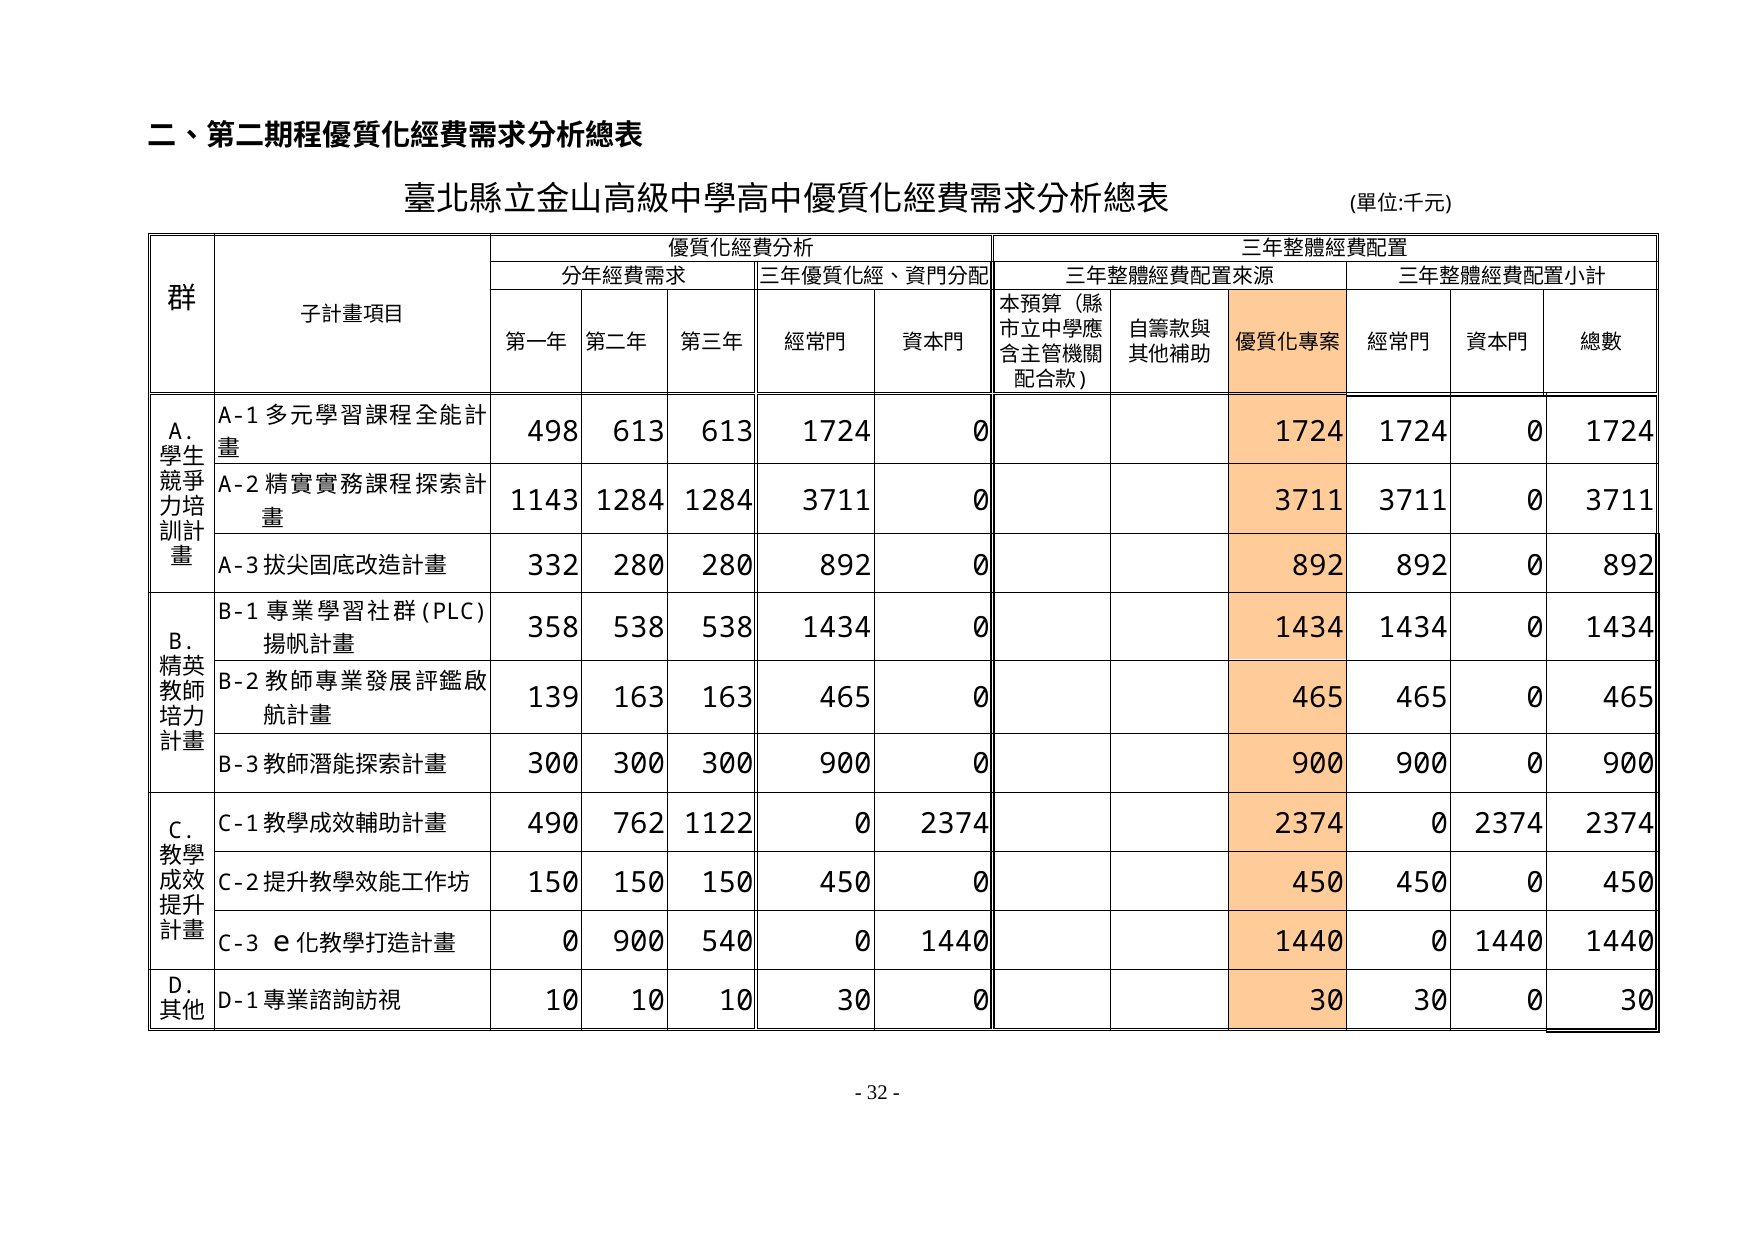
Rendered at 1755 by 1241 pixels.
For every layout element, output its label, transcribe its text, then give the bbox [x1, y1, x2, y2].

table_cell 1724 [1229, 395, 1346, 463]
table_cell [995, 464, 1110, 533]
table_cell [995, 793, 1110, 851]
table_cell [995, 661, 1110, 733]
table_cell B-3教師潛能探索計畫 [215, 734, 490, 792]
table_cell 900 [1347, 734, 1450, 792]
table_cell [1111, 793, 1228, 851]
table_cell 30 [1347, 970, 1450, 1028]
table_cell B-2教師專業發展評鑑啟航計畫 [215, 661, 490, 733]
table_cell [995, 593, 1110, 659]
table_cell 0 [875, 464, 990, 533]
table_cell 358 [491, 593, 581, 659]
table_cell [1111, 395, 1228, 463]
table_cell 0 [875, 734, 990, 792]
table_cell 1434 [1229, 593, 1346, 659]
table_cell 762 [582, 793, 667, 851]
table_cell A. 學生競爭力培訓計畫 [151, 395, 214, 592]
table_cell 0 [1451, 852, 1546, 910]
table_cell [995, 911, 1110, 969]
table_cell 30 [1547, 970, 1655, 1028]
table_cell 0 [1451, 534, 1546, 592]
table_cell 0 [1451, 464, 1546, 533]
table_cell [995, 534, 1110, 592]
table_cell 465 [758, 661, 874, 733]
table_cell 892 [758, 534, 874, 592]
table_cell A-3拔尖固底改造計畫 [215, 534, 490, 592]
table_cell 經常門 [758, 290, 874, 392]
table_cell [1111, 852, 1228, 910]
table_cell 三年整體經費配置來源 [995, 262, 1346, 289]
table_cell 0 [875, 970, 990, 1028]
table_cell C-2提升教學效能工作坊 [215, 852, 490, 910]
table_cell 0 [875, 852, 990, 910]
table_cell 1434 [758, 593, 874, 659]
table_cell [1111, 464, 1228, 533]
table_cell 280 [582, 534, 667, 592]
table_cell 1724 [1347, 397, 1450, 463]
table_cell 490 [491, 793, 581, 851]
table_cell 第一年 [491, 290, 581, 392]
table_header 群 [151, 236, 214, 392]
table_cell 300 [668, 734, 754, 792]
table_cell 30 [1229, 970, 1346, 1028]
table_cell 2374 [1229, 793, 1346, 851]
text 臺北縣立金山高級中學高中優質化經費需求分析總表 (單位:千元) [148, 172, 1606, 220]
table_cell 3711 [1229, 464, 1346, 533]
table_cell D-1專業諮詢訪視 [215, 970, 490, 1028]
table_cell 0 [1347, 911, 1450, 969]
table_cell 自籌款與 其他補助 [1111, 290, 1228, 392]
table_header 優質化經費分析 [491, 236, 991, 261]
table_cell 892 [1229, 534, 1346, 592]
table_cell 465 [1347, 661, 1450, 733]
table_cell 540 [668, 911, 754, 969]
table_cell 2374 [1451, 793, 1546, 851]
table_cell 0 [875, 661, 990, 733]
table_cell 30 [758, 970, 874, 1028]
table_cell 0 [1451, 734, 1546, 792]
table_cell [995, 734, 1110, 792]
table_cell 1434 [1347, 593, 1450, 659]
table_cell C. 教學成效提升計畫 [151, 793, 214, 969]
table_cell 498 [491, 395, 581, 463]
table_cell [1111, 970, 1228, 1028]
table_cell 900 [1229, 734, 1346, 792]
table_cell 1440 [875, 911, 990, 969]
table_cell 0 [875, 534, 990, 592]
table_cell 450 [1547, 852, 1655, 910]
table_cell 3711 [1547, 464, 1656, 533]
table_cell 280 [668, 534, 754, 592]
table_cell 1284 [668, 464, 754, 533]
table_cell 0 [1451, 970, 1546, 1028]
table_cell 2374 [1547, 793, 1655, 851]
table_cell 538 [668, 593, 754, 659]
table_cell 優質化專案 [1229, 290, 1346, 392]
table_cell 450 [1229, 852, 1346, 910]
table_cell 465 [1547, 661, 1655, 733]
table_cell 1724 [758, 395, 874, 463]
table_cell 465 [1229, 661, 1346, 733]
table_cell 892 [1347, 534, 1450, 592]
table_cell A-1多元學習課程全能計畫 [215, 395, 490, 463]
table_cell 900 [582, 911, 667, 969]
table_cell [1111, 534, 1228, 592]
table_cell 1143 [491, 464, 581, 533]
table_cell [1111, 734, 1228, 792]
table_cell 450 [1347, 852, 1450, 910]
table_cell 分年經費需求 [491, 262, 754, 289]
table_cell 第三年 [668, 290, 754, 392]
table_cell 139 [491, 661, 581, 733]
table_cell 0 [875, 395, 990, 463]
table_cell 0 [758, 911, 874, 969]
table_cell 300 [582, 734, 667, 792]
table_cell 1440 [1229, 911, 1346, 969]
text 二、第二期程優質化經費需求分析總表 [148, 112, 1606, 154]
table_cell 1440 [1547, 911, 1655, 969]
table_cell 3711 [758, 464, 874, 533]
table_cell 3711 [1347, 464, 1450, 533]
table_cell 163 [668, 661, 754, 733]
table_cell 150 [491, 852, 581, 910]
table_cell 10 [582, 970, 667, 1028]
table_cell 第二年 [582, 290, 667, 392]
table_cell A-2精實實務課程探索計畫 [215, 464, 490, 533]
table_cell 900 [758, 734, 874, 792]
table_cell 資本門 [1451, 290, 1543, 392]
table_cell 538 [582, 593, 667, 659]
table_cell [995, 395, 1110, 463]
table_cell 三年整體經費配置小計 [1347, 262, 1656, 289]
table_cell 10 [668, 970, 754, 1028]
table_cell 三年優質化經、資門分配 [758, 262, 990, 289]
table_cell 150 [582, 852, 667, 910]
table_cell [995, 970, 1110, 1028]
table_cell 0 [1451, 593, 1546, 659]
table_cell 經常門 [1347, 290, 1450, 392]
table_cell [1111, 593, 1228, 659]
table_cell B-1專業學習社群(PLC)揚帆計畫 [215, 593, 490, 659]
table_cell 0 [491, 911, 581, 969]
table_cell 本預算（縣市立中學應含主管機關配合款) [995, 290, 1110, 392]
table_header 三年整體經費配置 [994, 236, 1656, 261]
table_cell 450 [758, 852, 874, 910]
table_cell 0 [1451, 661, 1546, 733]
table_header 子計畫項目 [215, 236, 490, 392]
table_cell 892 [1547, 534, 1655, 592]
table_cell 332 [491, 534, 581, 592]
table_cell C-3 e化教學打造計畫 [215, 911, 490, 969]
table_cell 10 [491, 970, 581, 1028]
table_cell 1440 [1451, 911, 1546, 969]
table_cell 0 [1347, 793, 1450, 851]
table_cell [1111, 661, 1228, 733]
table_cell 總數 [1544, 290, 1656, 392]
table_cell 1284 [582, 464, 667, 533]
table_cell 300 [491, 734, 581, 792]
table_cell C-1教學成效輔助計畫 [215, 793, 490, 851]
table_cell 資本門 [875, 290, 990, 392]
table_cell 613 [582, 395, 667, 463]
table_cell 1122 [668, 793, 754, 851]
table_cell 1434 [1547, 593, 1655, 659]
table_cell 613 [668, 395, 754, 463]
table_cell [995, 852, 1110, 910]
table_cell 163 [582, 661, 667, 733]
table_cell 0 [875, 593, 990, 659]
table_cell B. 精英教師培力計畫 [151, 593, 214, 792]
table_cell [1111, 911, 1228, 969]
table_cell 150 [668, 852, 754, 910]
table_cell 2374 [875, 793, 990, 851]
table_cell 0 [758, 793, 874, 851]
table_cell 900 [1547, 734, 1655, 792]
table_cell 0 [1451, 397, 1546, 463]
table_cell D. 其他 [151, 970, 214, 1028]
table_cell 1724 [1547, 397, 1656, 463]
